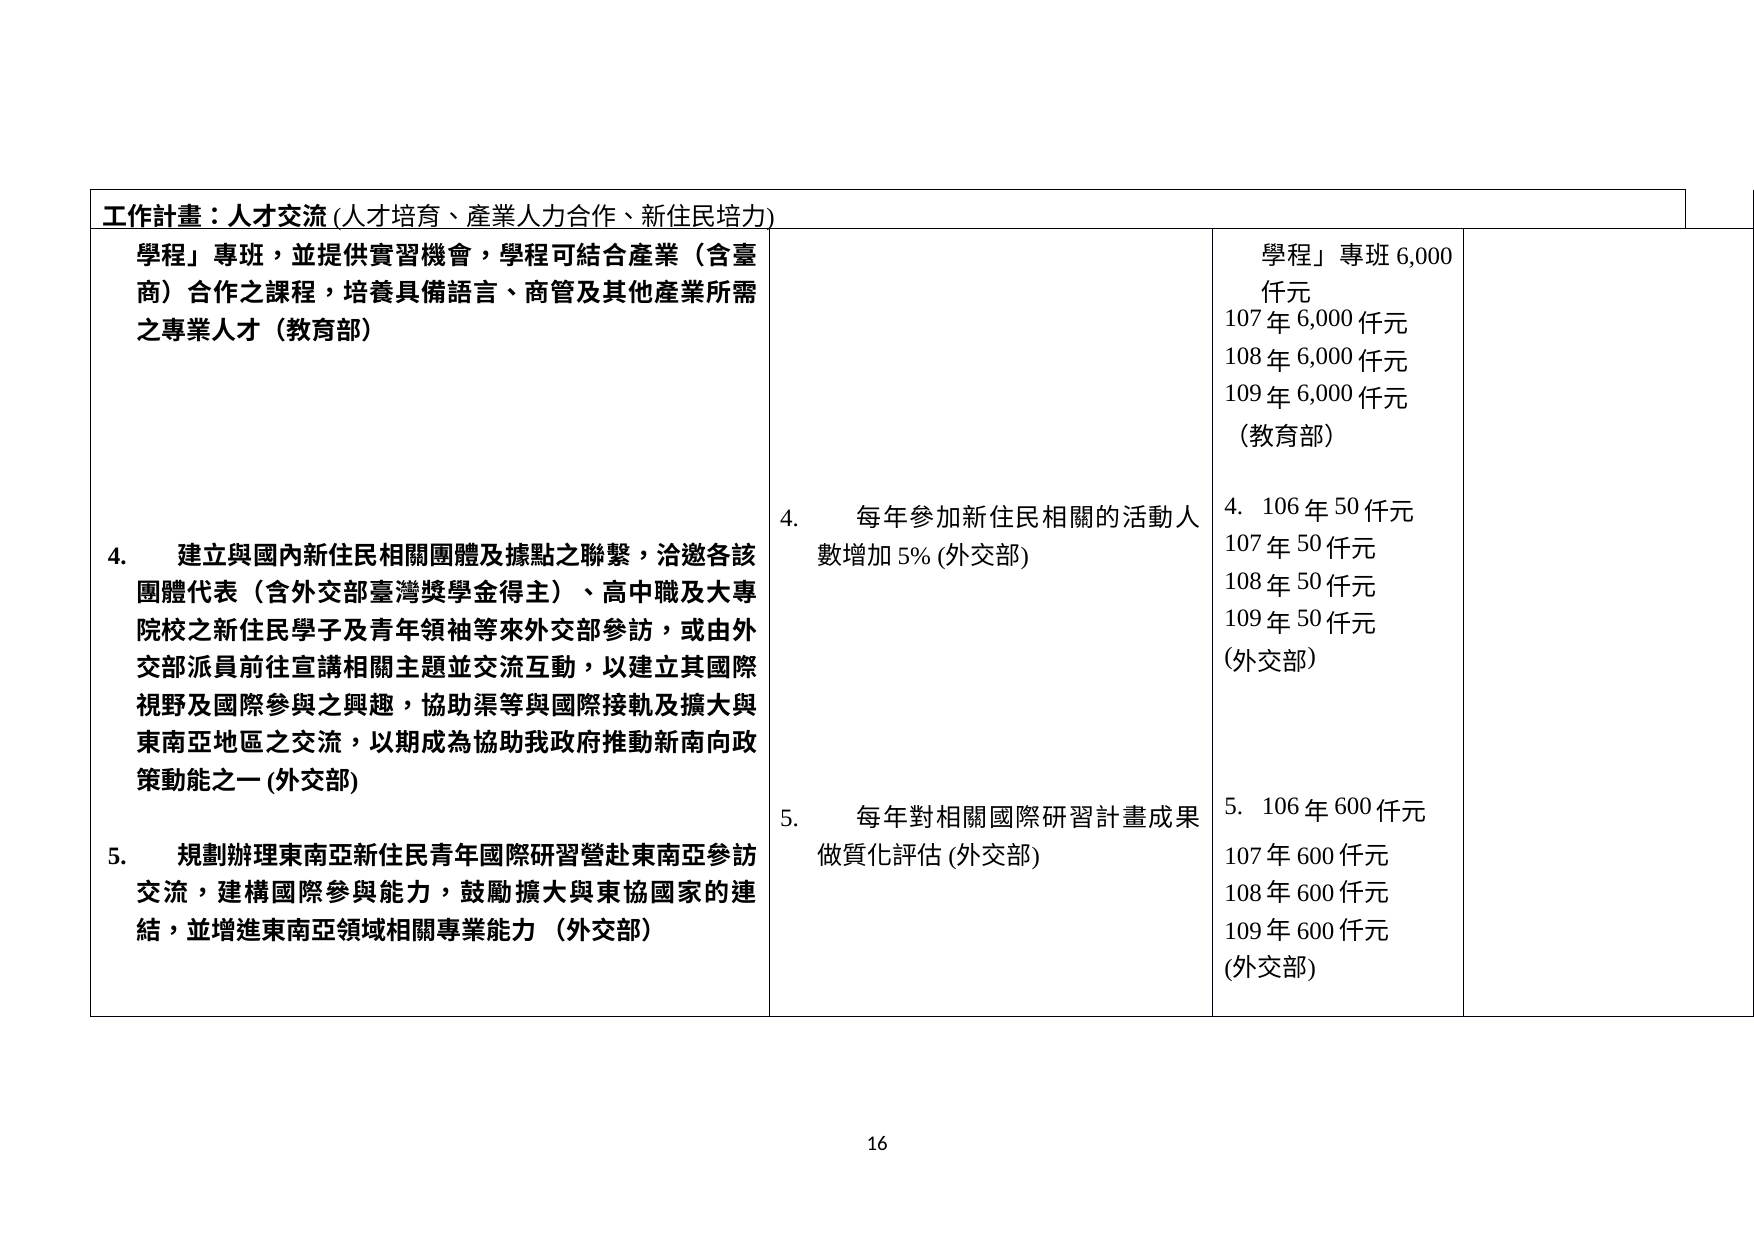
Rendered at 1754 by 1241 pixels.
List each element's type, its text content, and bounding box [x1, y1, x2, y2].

table_cell 擇定新住民子女人數多之高中職學校，預計補助4-6所動高中職學校赴東南亞國際文化交流，使新住民子女得以發揮其母語與跨文化優勢，培養其國際宏觀思維及達成多元學習的目標，以開闊新住民子女國際視野（教育部） 106年預計培育20名（教育部） 106年6月前核定學分學程專班及實習人數（教育部） 每年參加新住民相關的活動人數增加5% (外交部) 每年對相關國際研習計畫成果做質化評估 (外交部) 新住民與其家屬來臺簽證辦理時間縮短(外交部) 106年底預計完成新住民二代培力(國外生活學習體驗)240人(含新住民、新住民子女、教師及社會工作人員)參與；並辦理2場次成果發表。(內政部) 輔導16個以上縣市投入提升新住民運動參與習慣之行列；辦理新住民運動融合班40班次以上。(教育部) 106年： 新住民服務大使人數：20人。 新住民服務大使國籍：4國(越南、印尼、緬甸、泰國)。 培育場次：2場。 導覽人數：300人次。 新住民友善平權活動：8場次。 友善平權活動參與人次：2,500人。(文化部) [770, 229, 1212, 1016]
table_cell 教育部、外交部、內政部、文化部 [1464, 229, 1753, 1016]
table_header [1686, 189, 1754, 227]
table_cell 106年推動高中職學校赴東南亞國際文化交流3,000仟元 107年3,000仟元 108年3,000仟元 109年3,000仟元 （教育部） 106年補助技專校院新住民第2代學生暫估1,500仟元(娘家外交) 107年2,000仟元 108年2,500仟元 109年3,000仟元 （教育部） 106年開辦新住民二代「東南亞語言與產業學分學程」專班6,000仟元 107年6,000仟元 108年6,000仟元 109年6,000仟元 （教育部） 106年50仟元 107年50仟元 108年50仟元 109年50仟元 (外交部) 106年600仟元 107年600仟元 108年600仟元 109年600仟元 (外交部) 暫無經費需求(外交部) 106年11,370仟元 107年11,370仟元 108年11,370仟元 109年11,370仟元 (內政部) 106年4,500仟元 107年4,500仟元 108年4,500仟元 109年4,500仟元 (教育部體育署) 僅106年300仟元(文化部) [1213, 229, 1463, 1016]
table_cell 三、新住民培力 推動高中職學校赴東南亞促進校際文化交流（教育部） 新住民二代在學生修習重點領域（臺商產業），並具有東協或南亞國家語言專長者，給予學雜費補助，畢業後並協助工作媒合（教育部） 106學年度開辦新住民二代「東南亞語言與產業學分學程」專班，並提供實習機會，學程可結合產業（含臺商）合作之課程，培養具備語言、商管及其他產業所需之專業人才（教育部） 建立與國內新住民相關團體及據點之聯繫，洽邀各該團體代表（含外交部臺灣獎學金得主）、高中職及大專院校之新住民學子及青年領袖等來外交部參訪，或由外交部派員前往宣講相關主題並交流互動，以建立其國際視野及國際參與之興趣，協助渠等與國際接軌及擴大與東南亞地區之交流，以期成為協助我政府推動新南向政策動能之一 (外交部) 規劃辦理東南亞新住民青年國際研習營赴東南亞參訪交流，建構國際參與能力，鼓勵擴大與東協國家的連結，並增進東南亞領域相關專業能力 （外交部） 自105年9月1日起，國人柬埔寨籍配偶之父母及兄弟姐妹得申請電子簽證來臺探親，試辦1年（外交部） 加強新住民二代培力(國外生活學習體驗)︰ 鼓勵新住民子女利用寒(暑)假回到(外)祖父母家，進行家庭生活、語言、學習與文化交流體驗，讓新住民子女成為拓展國際經濟貿易人才 (內政部) 鼓勵新住民、外籍移工參與全民運動 (教育部) 新住民服務大使：新住民擔任東南亞語導覽服務及推動語言文化體驗活動，並頒發獎章，推辦經驗模式將推廣至本部各附屬場館(文化部) [91, 229, 769, 1016]
table_header 工作計畫：人才交流 (人才培育、產業人力合作、新住民培力) [91, 190, 1685, 227]
